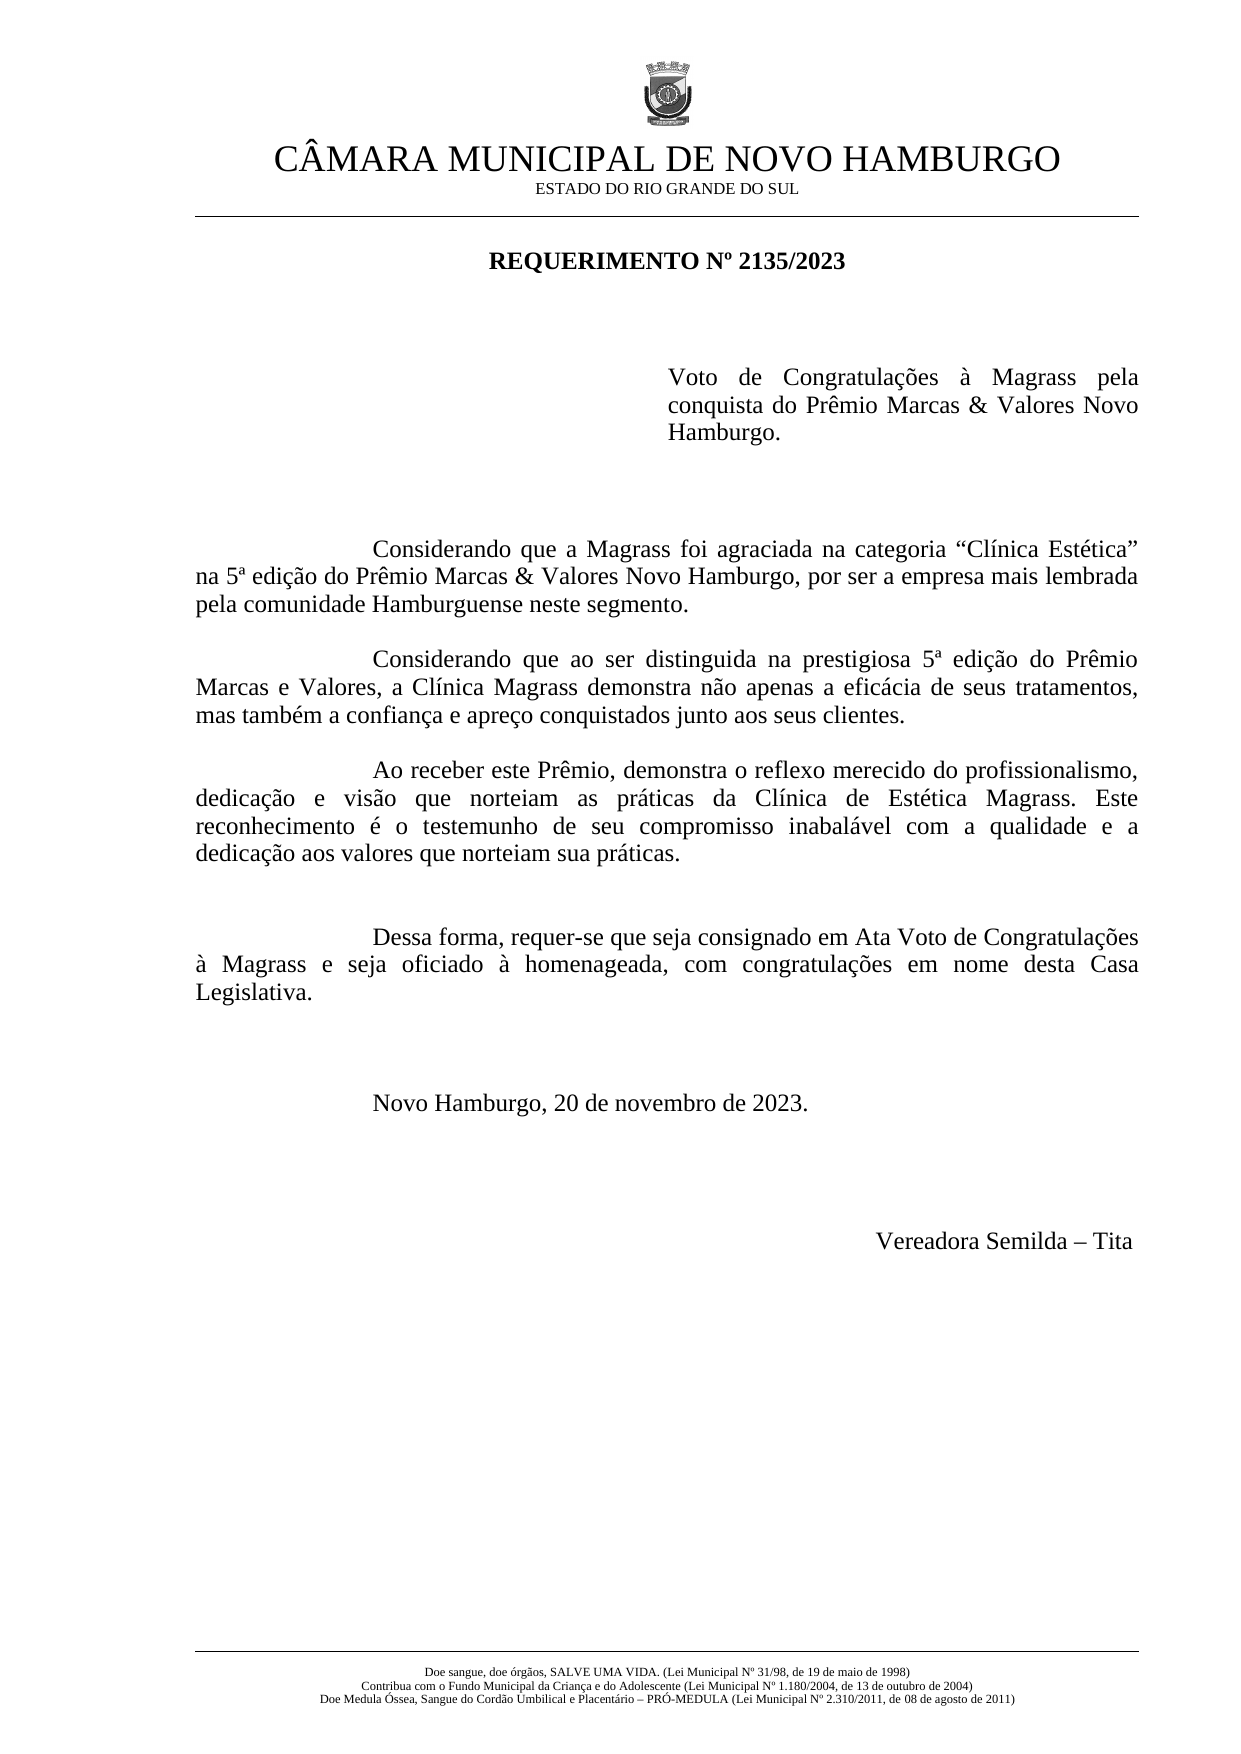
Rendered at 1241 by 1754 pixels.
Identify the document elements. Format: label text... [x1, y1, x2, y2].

text Considerando que ao ser distinguida na prestigiosa 5ª edição do Prêmio Marcas e Valores, a Clínica Magrass demonstra não apenas a eficácia de seus tratamentos, mas também a confiança e apreço conquistados junto aos seus clientes. [195, 646, 1139, 729]
text Dessa forma, requer-se que seja consignado em Ata Voto de Congratulações à Magrass e seja oficiado à homenageada, com congratulações em nome desta Casa Legislativa. [195, 923, 1139, 1006]
text REQUERIMENTO Nº 2135/2023 [195, 247, 1139, 274]
text Vereadora Semilda – Tita [195, 1227, 1139, 1255]
text Ao receber este Prêmio, demonstra o reflexo merecido do profissionalismo, dedicação e visão que norteiam as práticas da Clínica de Estética Magrass. Este reconhecimento é o testemunho de seu compromisso inabalável com a qualidade e a dedicação aos valores que norteiam sua práticas. [195, 756, 1139, 867]
text Novo Hamburgo, 20 de novembro de 2023. [195, 1089, 1139, 1117]
text Voto de Congratulações à Magrass pela conquista do Prêmio Marcas & Valores Novo Hamburgo. [668, 363, 1139, 446]
text Considerando que a Magrass foi agraciada na categoria “Clínica Estética” na 5ª edição do Prêmio Marcas & Valores Novo Hamburgo, por ser a empresa mais lembrada pela comunidade Hamburguense neste segmento. [195, 535, 1139, 618]
